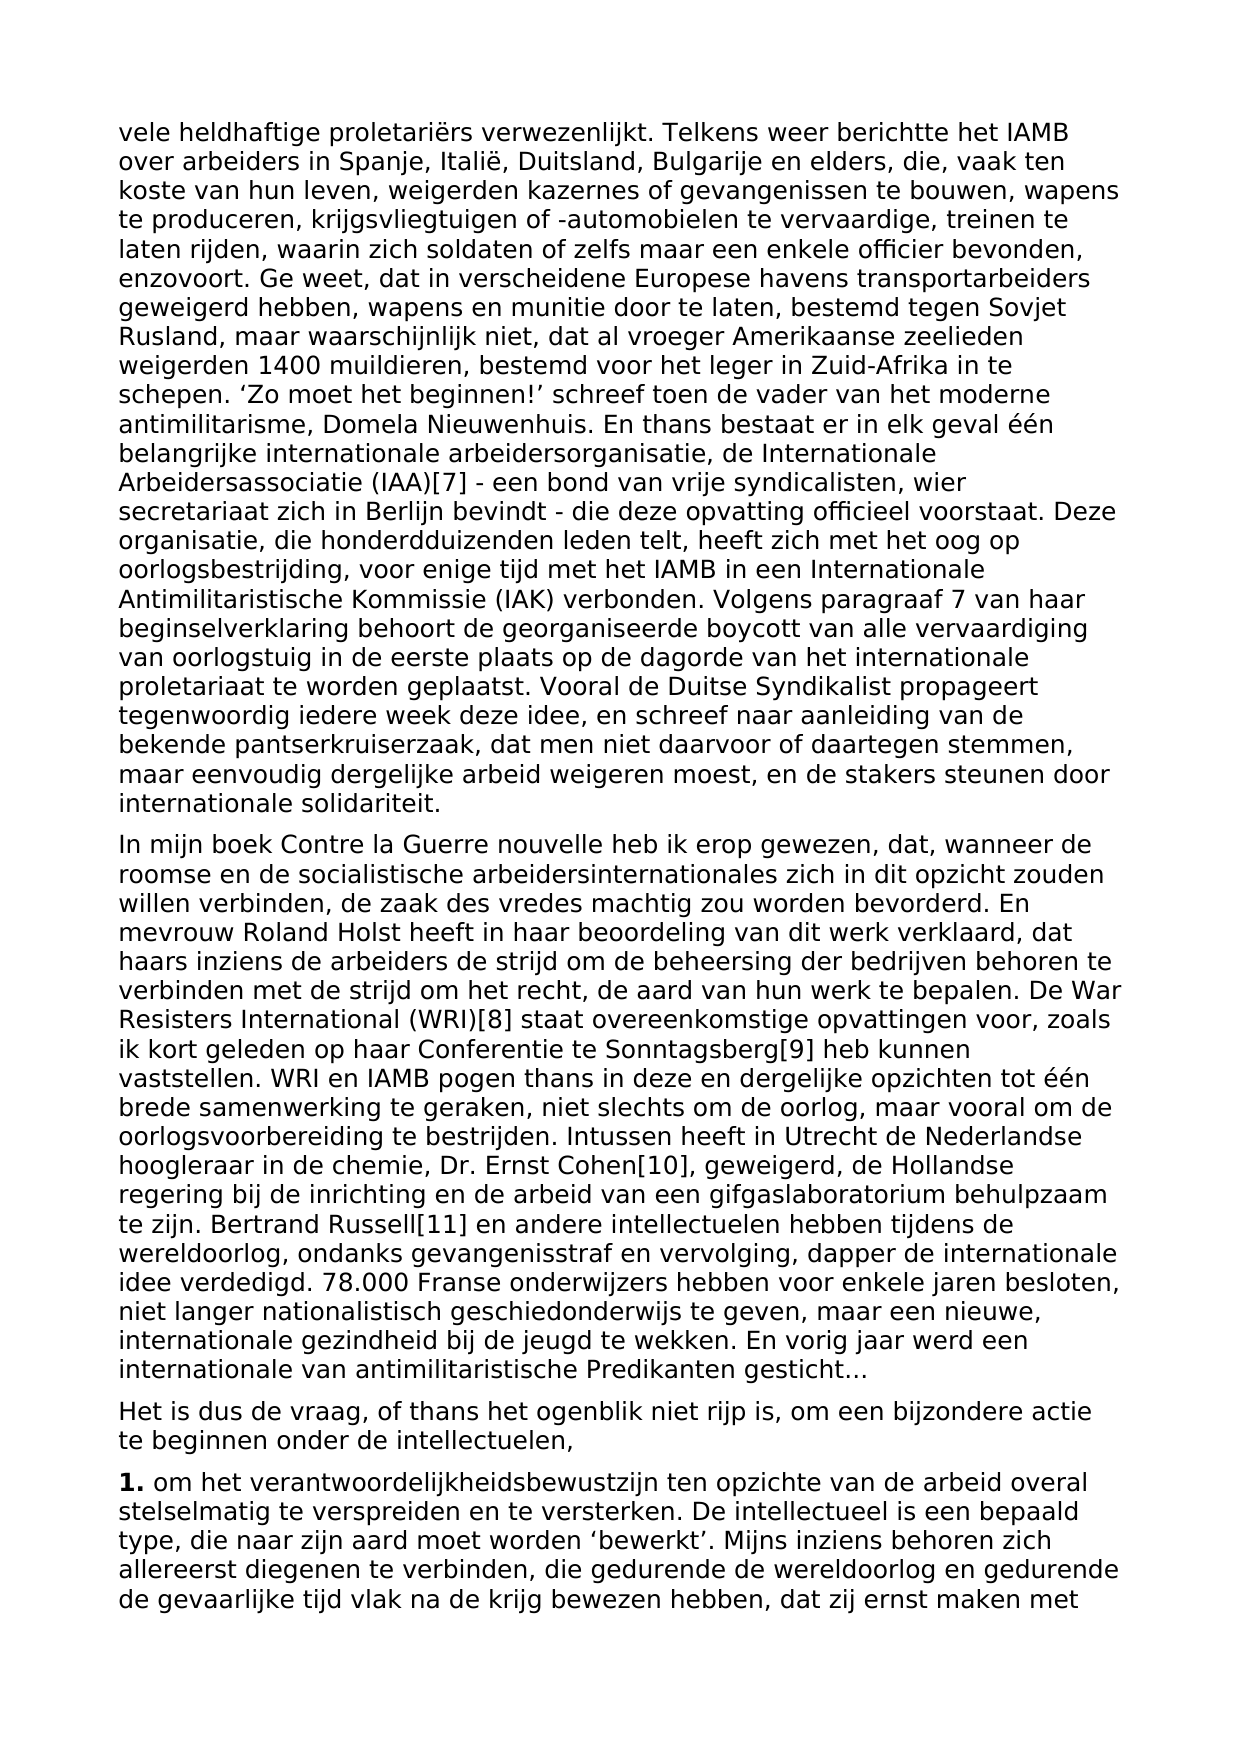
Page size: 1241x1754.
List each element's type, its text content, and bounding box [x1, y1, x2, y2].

text Het is dus de vraag, of thans het ogenblik niet rijp is, om een bijzondere actie te beginnen onder de intellectuelen, [118, 1397, 1122, 1456]
text vele heldhaftige proletariërs verwezenlijkt. Telkens weer berichtte het IAMB over arbeiders in Spanje, Italië, Duitsland, Bulgarije en elders, die, vaak ten koste van hun leven, weigerden kazernes of gevangenissen te bouwen, wapens te produceren, krijgsvliegtuigen of -automobielen te vervaardige, treinen te laten rijden, waarin zich soldaten of zelfs maar een enkele officier bevonden, enzovoort. Ge weet, dat in verscheidene Europese havens transportarbeiders geweigerd hebben, wapens en munitie door te laten, bestemd tegen Sovjet Rusland, maar waarschijnlijk niet, dat al vroeger Amerikaanse zeelieden weigerden 1400 muildieren, bestemd voor het leger in Zuid-Afrika in te schepen. ‘Zo moet het beginnen!’ schreef toen de vader van het moderne antimilitarisme, Domela Nieuwenhuis. En thans bestaat er in elk geval één belangrijke internationale arbeidersorganisatie, de Internationale Arbeidersassociatie (IAA)[7] - een bond van vrije syndicalisten, wier secretariaat zich in Berlijn bevindt - die deze opvatting officieel voorstaat. Deze organisatie, die honderdduizenden leden telt, heeft zich met het oog op oorlogsbestrijding, voor enige tijd met het IAMB in een Internationale Antimilitaristische Kommissie (IAK) verbonden. Volgens paragraaf 7 van haar beginselverklaring behoort de georganiseerde boycott van alle vervaardiging van oorlogstuig in de eerste plaats op de dagorde van het internationale proletariaat te worden geplaatst. Vooral de Duitse Syndikalist propageert tegenwoordig iedere week deze idee, en schreef naar aanleiding van de bekende pantserkruiserzaak, dat men niet daarvoor of daartegen stemmen, maar eenvoudig dergelijke arbeid weigeren moest, en de stakers steunen door internationale solidariteit. [118, 118, 1122, 818]
text 1. om het verantwoordelijkheidsbewustzijn ten opzichte van de arbeid overal stelselmatig te verspreiden en te versterken. De intellectueel is een bepaald type, die naar zijn aard moet worden ‘bewerkt’. Mijns inziens behoren zich allereerst diegenen te verbinden, die gedurende de wereldoorlog en gedurende de gevaarlijke tijd vlak na de krijg bewezen hebben, dat zij ernst maken met [118, 1468, 1122, 1614]
text In mijn boek Contre la Guerre nouvelle heb ik erop gewezen, dat, wanneer de roomse en de socialistische arbeidersinternationales zich in dit opzicht zouden willen verbinden, de zaak des vredes machtig zou worden bevorderd. En mevrouw Roland Holst heeft in haar beoordeling van dit werk verklaard, dat haars inziens de arbeiders de strijd om de beheersing der bedrijven behoren te verbinden met de strijd om het recht, de aard van hun werk te bepalen. De War Resisters International (WRI)[8] staat overeenkomstige opvattingen voor, zoals ik kort geleden op haar Conferentie te Sonntagsberg[9] heb kunnen vaststellen. WRI en IAMB pogen thans in deze en dergelijke opzichten tot één brede samenwerking te geraken, niet slechts om de oorlog, maar vooral om de oorlogsvoorbereiding te bestrijden. Intussen heeft in Utrecht de Nederlandse hoogleraar in de chemie, Dr. Ernst Cohen[10], geweigerd, de Hollandse regering bij de inrichting en de arbeid van een gifgaslaboratorium behulpzaam te zijn. Bertrand Russell[11] en andere intellectuelen hebben tijdens de wereldoorlog, ondanks gevangenisstraf en vervolging, dapper de internationale idee verdedigd. 78.000 Franse onderwijzers hebben voor enkele jaren besloten, niet langer nationalistisch geschiedonderwijs te geven, maar een nieuwe, internationale gezindheid bij de jeugd te wekken. En vorig jaar werd een internationale van antimilitaristische Predikanten gesticht... [118, 831, 1122, 1385]
